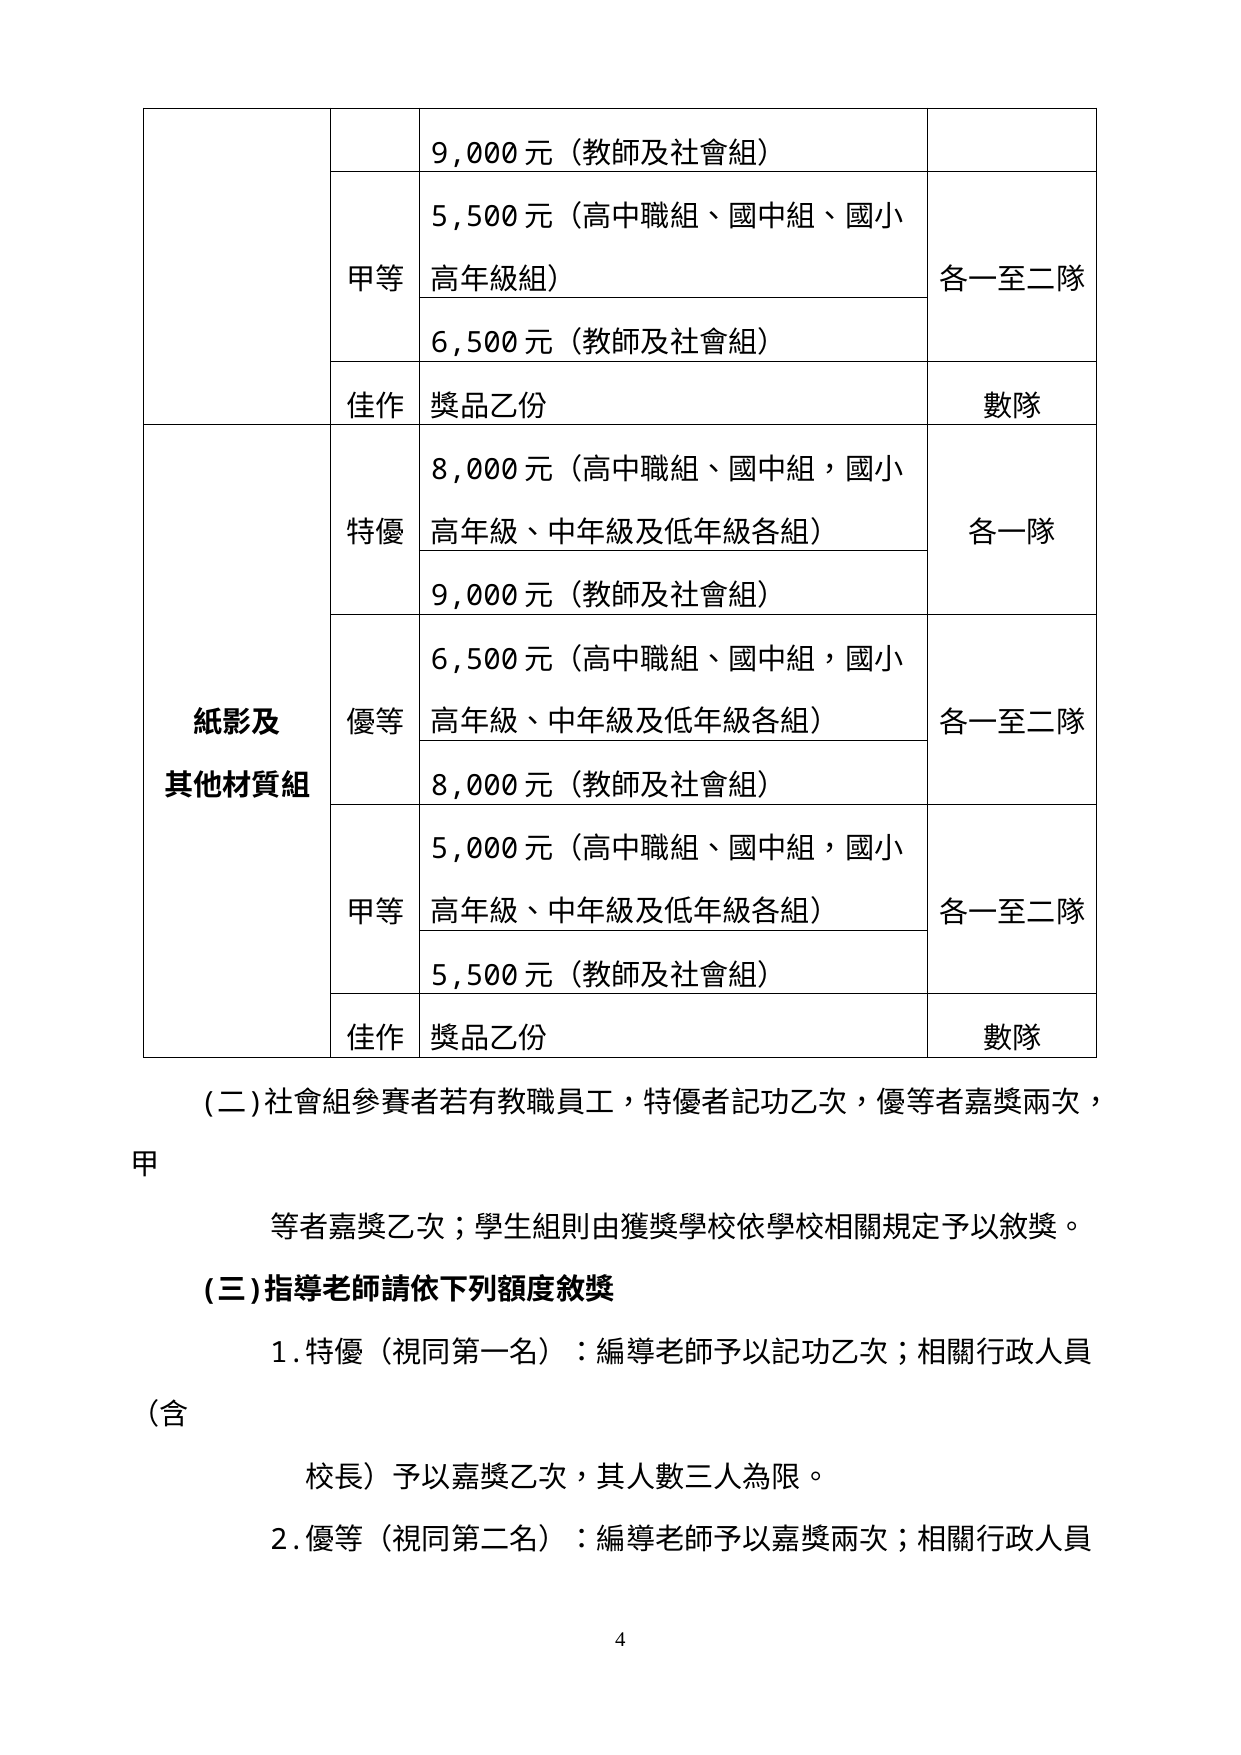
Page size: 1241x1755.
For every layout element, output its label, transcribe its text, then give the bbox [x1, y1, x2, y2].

table_cell [144, 109, 330, 424]
table_cell 數隊 [928, 994, 1096, 1057]
text (三)指導老師請依下列額度敘獎 [130, 1245, 1110, 1308]
table_cell 8,000元（教師及社會組） [420, 741, 927, 803]
table_cell 9,000元（教師及社會組） [420, 109, 927, 171]
text (二)社會組參賽者若有教職員工，特優者記功乙次，優等者嘉獎兩次，甲 [130, 1058, 1110, 1183]
table_cell [331, 109, 419, 171]
text 2.優等（視同第二名）：編導老師予以嘉獎兩次；相關行政人員 [130, 1495, 1110, 1558]
table_cell 9,000元（教師及社會組） [420, 551, 927, 614]
table_cell [928, 109, 1096, 171]
table_cell 各一隊 [928, 425, 1096, 614]
text 等者嘉獎乙次；學生組則由獲獎學校依學校相關規定予以敘獎。 [130, 1183, 1110, 1245]
table_cell 6,500元（教師及社會組） [420, 298, 927, 361]
table_cell 各一至二隊 [928, 172, 1096, 361]
table_cell 佳作 [331, 994, 419, 1057]
table_cell 特優 [331, 425, 419, 614]
table_cell 甲等 [331, 172, 419, 361]
table_cell 8,000元（高中職組、國中組，國小高年級、中年級及低年級各組） [420, 425, 927, 550]
table_cell 佳作 [331, 362, 419, 424]
table_cell 紙影及 其他材質組 [144, 425, 330, 1057]
table_cell 6,500元（高中職組、國中組，國小高年級、中年級及低年級各組） [420, 615, 927, 740]
table_cell 數隊 [928, 362, 1096, 424]
text 1.特優（視同第一名）：編導老師予以記功乙次；相關行政人員（含 [130, 1308, 1110, 1433]
table_cell 甲等 [331, 805, 419, 993]
table_cell 5,500元（教師及社會組） [420, 931, 927, 993]
table_cell 獎品乙份 [420, 994, 927, 1057]
table_cell 獎品乙份 [420, 362, 927, 424]
table_cell 優等 [331, 615, 419, 803]
text 校長）予以嘉獎乙次，其人數三人為限。 [130, 1433, 1110, 1495]
table_cell 5,000元（高中職組、國中組，國小高年級、中年級及低年級各組） [420, 805, 927, 929]
table_cell 5,500元（高中職組、國中組、國小高年級組） [420, 172, 927, 297]
table_cell 各一至二隊 [928, 615, 1096, 803]
table_cell 各一至二隊 [928, 805, 1096, 993]
